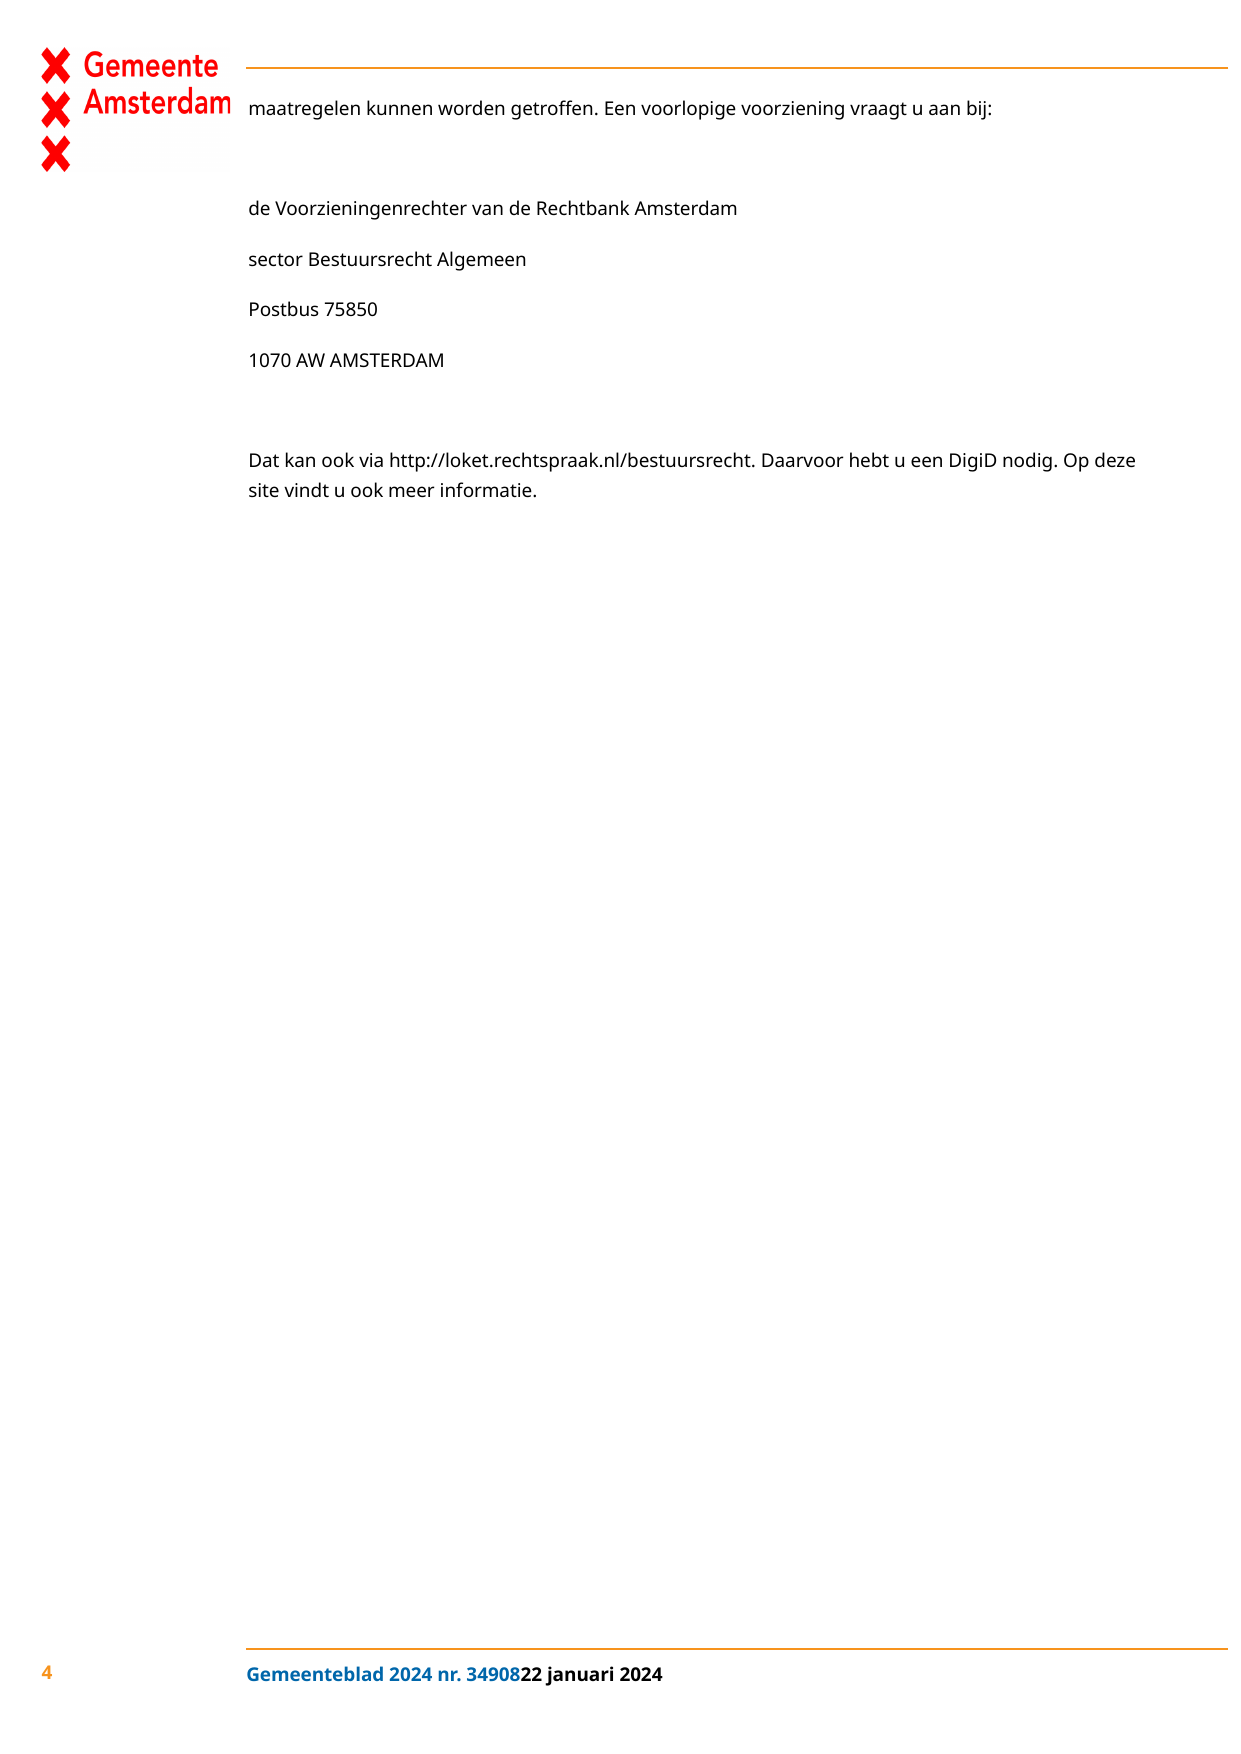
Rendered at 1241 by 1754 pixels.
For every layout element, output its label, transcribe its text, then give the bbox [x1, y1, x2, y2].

text 1070 AW AMSTERDAM [248, 347, 1152, 373]
text maatregelen kunnen worden getroffen. Een voorlopige voorziening vraagt u aan bij: [248, 95, 1152, 121]
text sector Bestuursrecht Algemeen [248, 246, 1152, 272]
text Postbus 75850 [248, 296, 1152, 322]
text de Voorzieningenrechter van de Rechtbank Amsterdam [248, 196, 1152, 221]
text Dat kan ook via http://loket.rechtspraak.nl/bestuursrecht. Daarvoor hebt u een DigiD nodig. Op deze site vindt u ook meer informatie. [248, 448, 1152, 503]
picture [41, 47, 231, 172]
